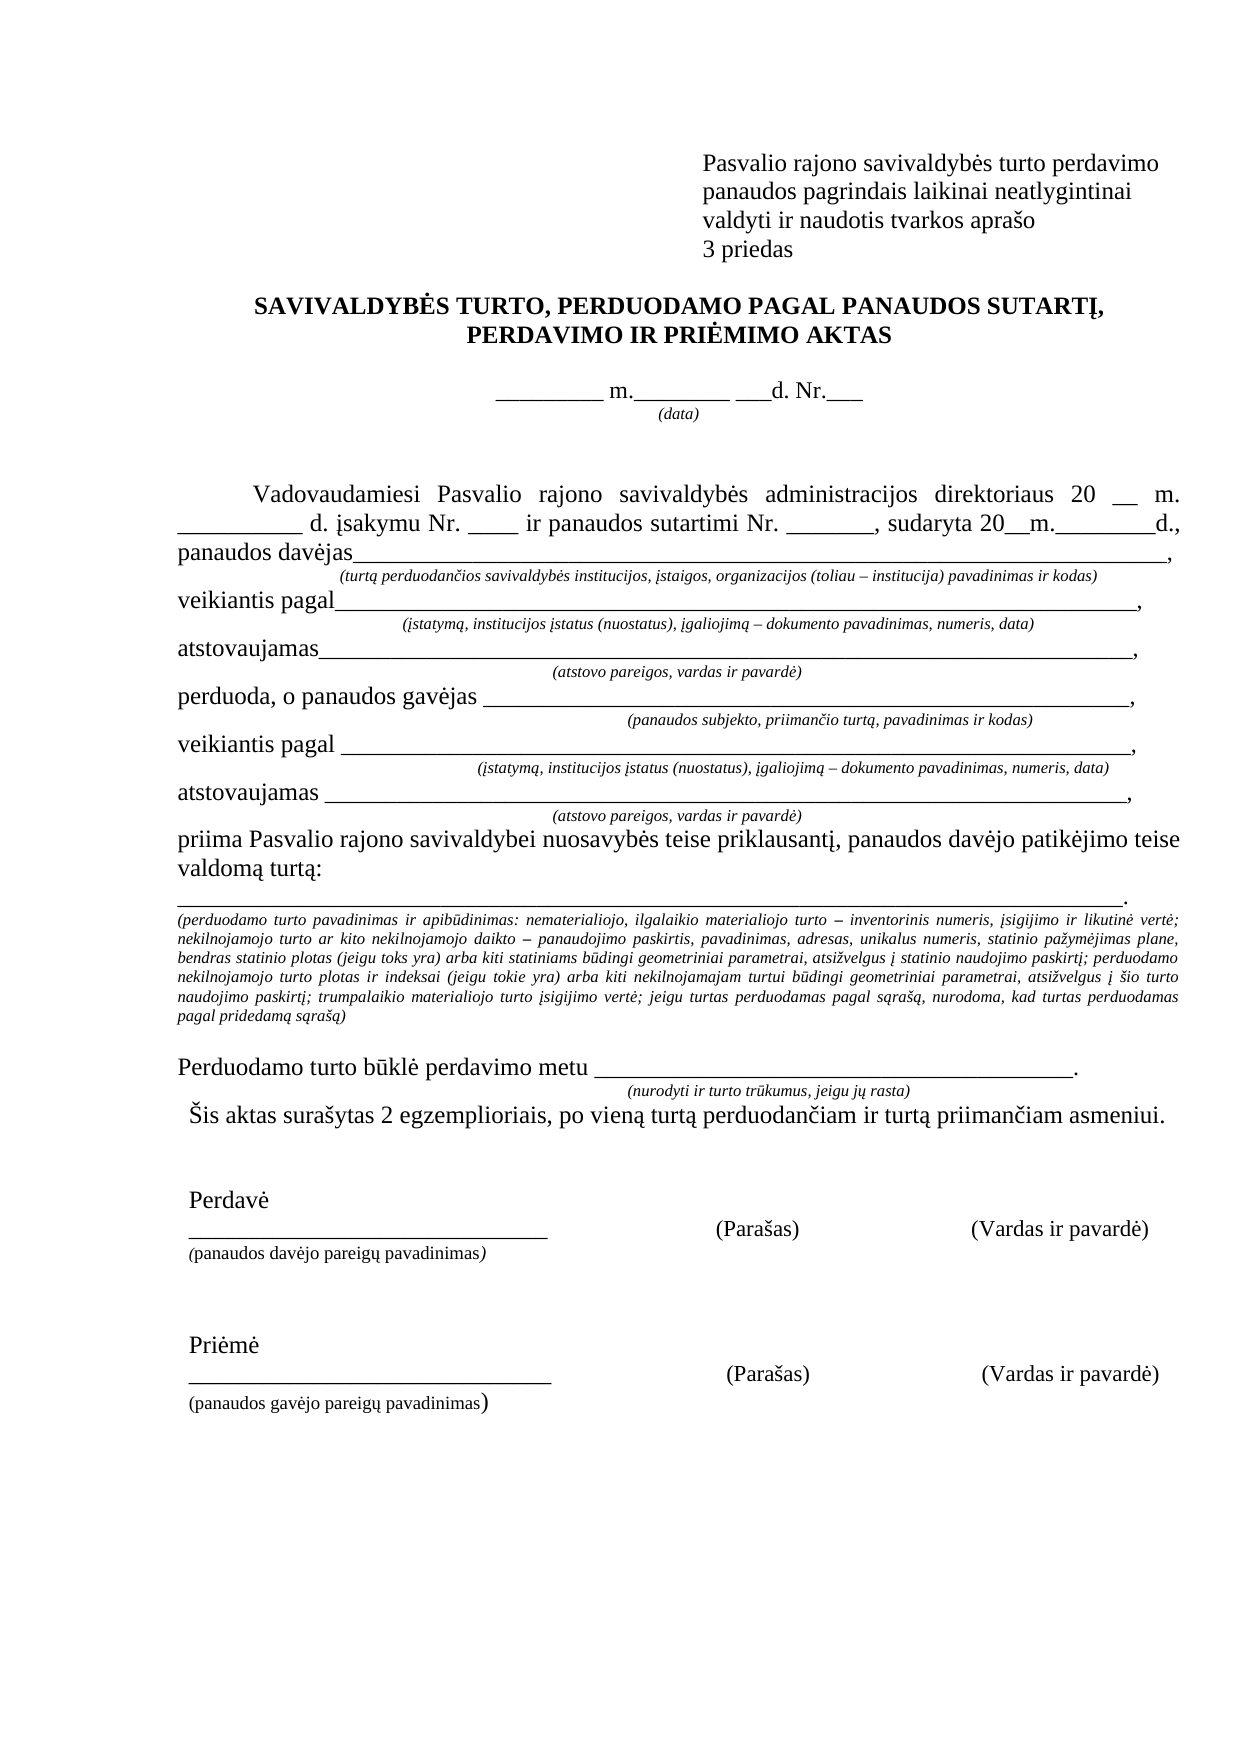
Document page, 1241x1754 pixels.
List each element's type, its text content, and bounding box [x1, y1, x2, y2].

text _________ m.________ ___d. Nr.___ [177, 376, 1181, 404]
table_header Šis aktas surašytas 2 egzemplioriais, po vieną turtą perduodančiam ir turtą priimančiam asmeniui. Perdavė [177, 1100, 1207, 1214]
text (nurodyti ir turto trūkumus, jeigu jų rasta) [552, 1081, 1181, 1100]
text veikiantis pagal___________________________________________________________________, [177, 585, 1181, 614]
text SAVIVALDYBĖS TURTO, PERDUODAMO PAGAL PANAUDOS SUTARTĮ, [177, 291, 1181, 320]
text Perduodamo turto būklė perdavimo metu ________________________________________. [177, 1052, 1181, 1081]
text panaudos pagrindais laikinai neatlygintinai [702, 176, 1181, 205]
text (atstovo pareigos, vardas ir pavardė) [477, 805, 1181, 824]
table_cell (panaudos gavėjo pareigų pavadinimas) [177, 1387, 1207, 1415]
text perduoda, o panaudos gavėjas ______________________________________________________, [177, 681, 1181, 709]
table_cell (panaudos davėjo pareigų pavadinimas) [177, 1242, 1207, 1263]
table_cell [177, 1263, 1207, 1311]
text (atstovo pareigos, vardas ir pavardė) [477, 662, 1181, 681]
text PERDAVIMO IR PRIĖMIMO AKTAS [177, 320, 1181, 349]
text valdyti ir naudotis tvarkos aprašo [702, 205, 1181, 234]
table_cell [177, 1415, 1207, 1442]
text (data) [177, 404, 1181, 423]
text Vadovaudamiesi Pasvalio rajono savivaldybės administracijos direktoriaus 20 __ m. __________ d. įsakymu Nr. ____ ir panaudos sutartimi Nr. _______, sudaryta 20__m.________d., panaudos davėjas____________________________________________________________________, [177, 479, 1181, 566]
text (įstatymą, institucijos įstatus (nuostatus), įgaliojimą – dokumento pavadinimas, numeris, data) [327, 614, 1181, 633]
table_cell [177, 1311, 1207, 1330]
text 3 priedas [702, 234, 1181, 263]
text veikiantis pagal __________________________________________________________________, [177, 729, 1181, 757]
text (įstatymą, institucijos įstatus (nuostatus), įgaliojimą – dokumento pavadinimas, numeris, data) [402, 757, 1181, 777]
table_cell ______________________________ (Parašas) (Vardas ir pavardė) [177, 1214, 1207, 1242]
text (turtą perduodančios savivaldybės institucijos, įstaigos, organizacijos (toliau – institucija) pavadinimas ir kodas) [177, 566, 1181, 585]
text (panaudos subjekto, priimančio turtą, pavadinimas ir kodas) [552, 709, 1181, 729]
table_cell Priėmė [177, 1330, 1207, 1358]
text priima Pasvalio rajono savivaldybei nuosavybės teise priklausantį, panaudos davėjo patikėjimo teise valdomą turtą: [177, 824, 1181, 882]
text Pasvalio rajono savivaldybės turto perdavimo [702, 148, 1181, 176]
text _______________________________________________________________________________. (perduodamo turto pavadinimas ir apibūdinimas: nematerialiojo, ilgalaikio materialiojo turto – inventorinis numeris, įsigijimo ir likutinė vertė; nekilnojamojo turto ar kito nekilnojamojo daikto – panaudojimo paskirtis, pavadinimas, adresas, unikalus numeris, statinio pažymėjimas plane, bendras statinio plotas (jeigu toks yra) arba kiti statiniams būdingi geometriniai parametrai, atsižvelgus į statinio naudojimo paskirtį; perduodamo nekilnojamojo turto plotas ir indeksai (jeigu tokie yra) arba kiti nekilnojamajam turtui būdingi geometriniai parametrai, atsižvelgus į šio turto naudojimo paskirtį; trumpalaikio materialiojo turto įsigijimo vertė; jeigu turtas perduodamas pagal sąrašą, nurodoma, kad turtas perduodamas pagal pridedamą sąrašą) [177, 882, 1181, 1025]
text atstovaujamas____________________________________________________________________, [177, 633, 1181, 662]
text atstovaujamas ___________________________________________________________________, [177, 777, 1181, 805]
table_cell _____________________________ (Parašas) (Vardas ir pavardė) [177, 1359, 1207, 1387]
